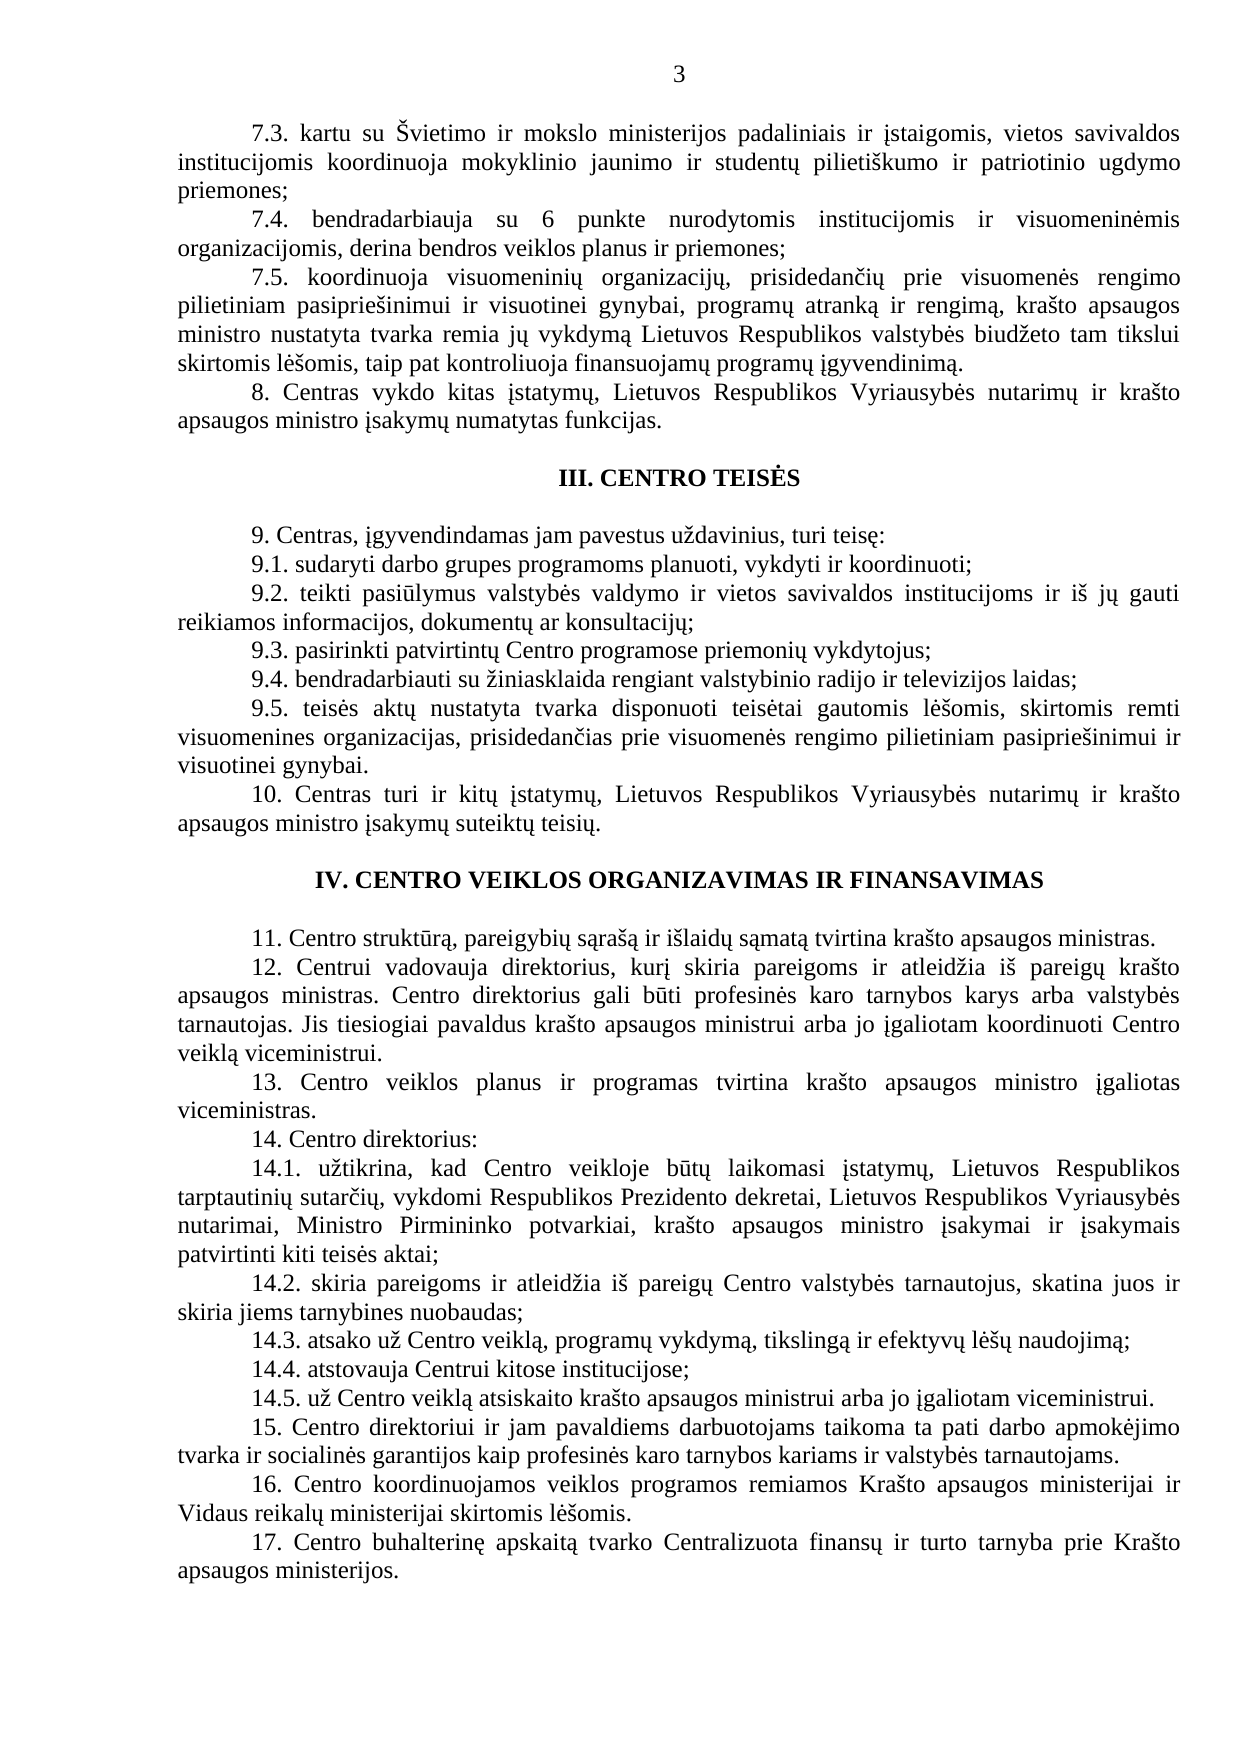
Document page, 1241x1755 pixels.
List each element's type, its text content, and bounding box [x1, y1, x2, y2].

text 17. Centro buhalterinę apskaitą tvarko Centralizuota finansų ir turto tarnyba prie Krašto apsaugos ministerijos. [177, 1527, 1181, 1584]
text IV. CENTRO VEIKLOS ORGANIZAVIMAS ir finansavimas [177, 866, 1181, 894]
text 14.3. atsako už Centro veiklą, programų vykdymą, tikslingą ir efektyvų lėšų naudojimą; [177, 1326, 1181, 1354]
text 9.3. pasirinkti patvirtintų Centro programose priemonių vykdytojus; [177, 636, 1181, 664]
text 12. Centrui vadovauja direktorius, kurį skiria pareigoms ir atleidžia iš pareigų krašto apsaugos ministras. Centro direktorius gali būti profesinės karo tarnybos karys arba valstybės tarnautojas. Jis tiesiogiai pavaldus krašto apsaugos ministrui arba jo įgaliotam koordinuoti Centro veiklą viceministrui. [177, 952, 1181, 1067]
text 14. Centro direktorius: [177, 1124, 1181, 1153]
text 10. Centras turi ir kitų įstatymų, Lietuvos Respublikos Vyriausybės nutarimų ir krašto apsaugos ministro įsakymų suteiktų teisių. [177, 779, 1181, 837]
text 14.2. skiria pareigoms ir atleidžia iš pareigų Centro valstybės tarnautojus, skatina juos ir skiria jiems tarnybines nuobaudas; [177, 1268, 1181, 1326]
text 16. Centro koordinuojamos veiklos programos remiamos Krašto apsaugos ministerijai ir Vidaus reikalų ministerijai skirtomis lėšomis. [177, 1469, 1181, 1527]
text 11. Centro struktūrą, pareigybių sąrašą ir išlaidų sąmatą tvirtina krašto apsaugos ministras. [177, 923, 1181, 952]
text 14.5. už Centro veiklą atsiskaito krašto apsaugos ministrui arba jo įgaliotam viceministrui. [177, 1383, 1181, 1412]
text 9.4. bendradarbiauti su žiniasklaida rengiant valstybinio radijo ir televizijos laidas; [177, 664, 1181, 693]
text 15. Centro direktoriui ir jam pavaldiems darbuotojams taikoma ta pati darbo apmokėjimo tvarka ir socialinės garantijos kaip profesinės karo tarnybos kariams ir valstybės tarnautojams. [177, 1412, 1181, 1469]
text 14.4. atstovauja Centrui kitose institucijose; [177, 1354, 1181, 1383]
text 9.1. sudaryti darbo grupes programoms planuoti, vykdyti ir koordinuoti; [177, 549, 1181, 578]
text 7.3. kartu su Švietimo ir mokslo ministerijos padaliniais ir įstaigomis, vietos savivaldos institucijomis koordinuoja mokyklinio jaunimo ir studentų pilietiškumo ir patriotinio ugdymo priemones; [177, 118, 1181, 204]
text 9. Centras, įgyvendindamas jam pavestus uždavinius, turi teisę: [177, 521, 1181, 549]
text 9.2. teikti pasiūlymus valstybės valdymo ir vietos savivaldos institucijoms ir iš jų gauti reikiamos informacijos, dokumentų ar konsultacijų; [177, 578, 1181, 636]
text 7.5. koordinuoja visuomeninių organizacijų, prisidedančių prie visuomenės rengimo pilietiniam pasipriešinimui ir visuotinei gynybai, programų atranką ir rengimą, krašto apsaugos ministro nustatyta tvarka remia jų vykdymą Lietuvos Respublikos valstybės biudžeto tam tikslui skirtomis lėšomis, taip pat kontroliuoja finansuojamų programų įgyvendinimą. [177, 262, 1181, 377]
text 7.4. bendradarbiauja su 6 punkte nurodytomis institucijomis ir visuomeninėmis organizacijomis, derina bendros veiklos planus ir priemones; [177, 204, 1181, 262]
text 13. Centro veiklos planus ir programas tvirtina krašto apsaugos ministro įgaliotas viceministras. [177, 1067, 1181, 1124]
text 9.5. teisės aktų nustatyta tvarka disponuoti teisėtai gautomis lėšomis, skirtomis remti visuomenines organizacijas, prisidedančias prie visuomenės rengimo pilietiniam pasipriešinimui ir visuotinei gynybai. [177, 693, 1181, 779]
text 8. Centras vykdo kitas įstatymų, Lietuvos Respublikos Vyriausybės nutarimų ir krašto apsaugos ministro įsakymų numatytas funkcijas. [177, 377, 1181, 434]
text 14.1. užtikrina, kad Centro veikloje būtų laikomasi įstatymų, Lietuvos Respublikos tarptautinių sutarčių, vykdomi Respublikos Prezidento dekretai, Lietuvos Respublikos Vyriausybės nutarimai, Ministro Pirmininko potvarkiai, krašto apsaugos ministro įsakymai ir įsakymais patvirtinti kiti teisės aktai; [177, 1153, 1181, 1268]
text III. centro teisės [177, 463, 1181, 492]
